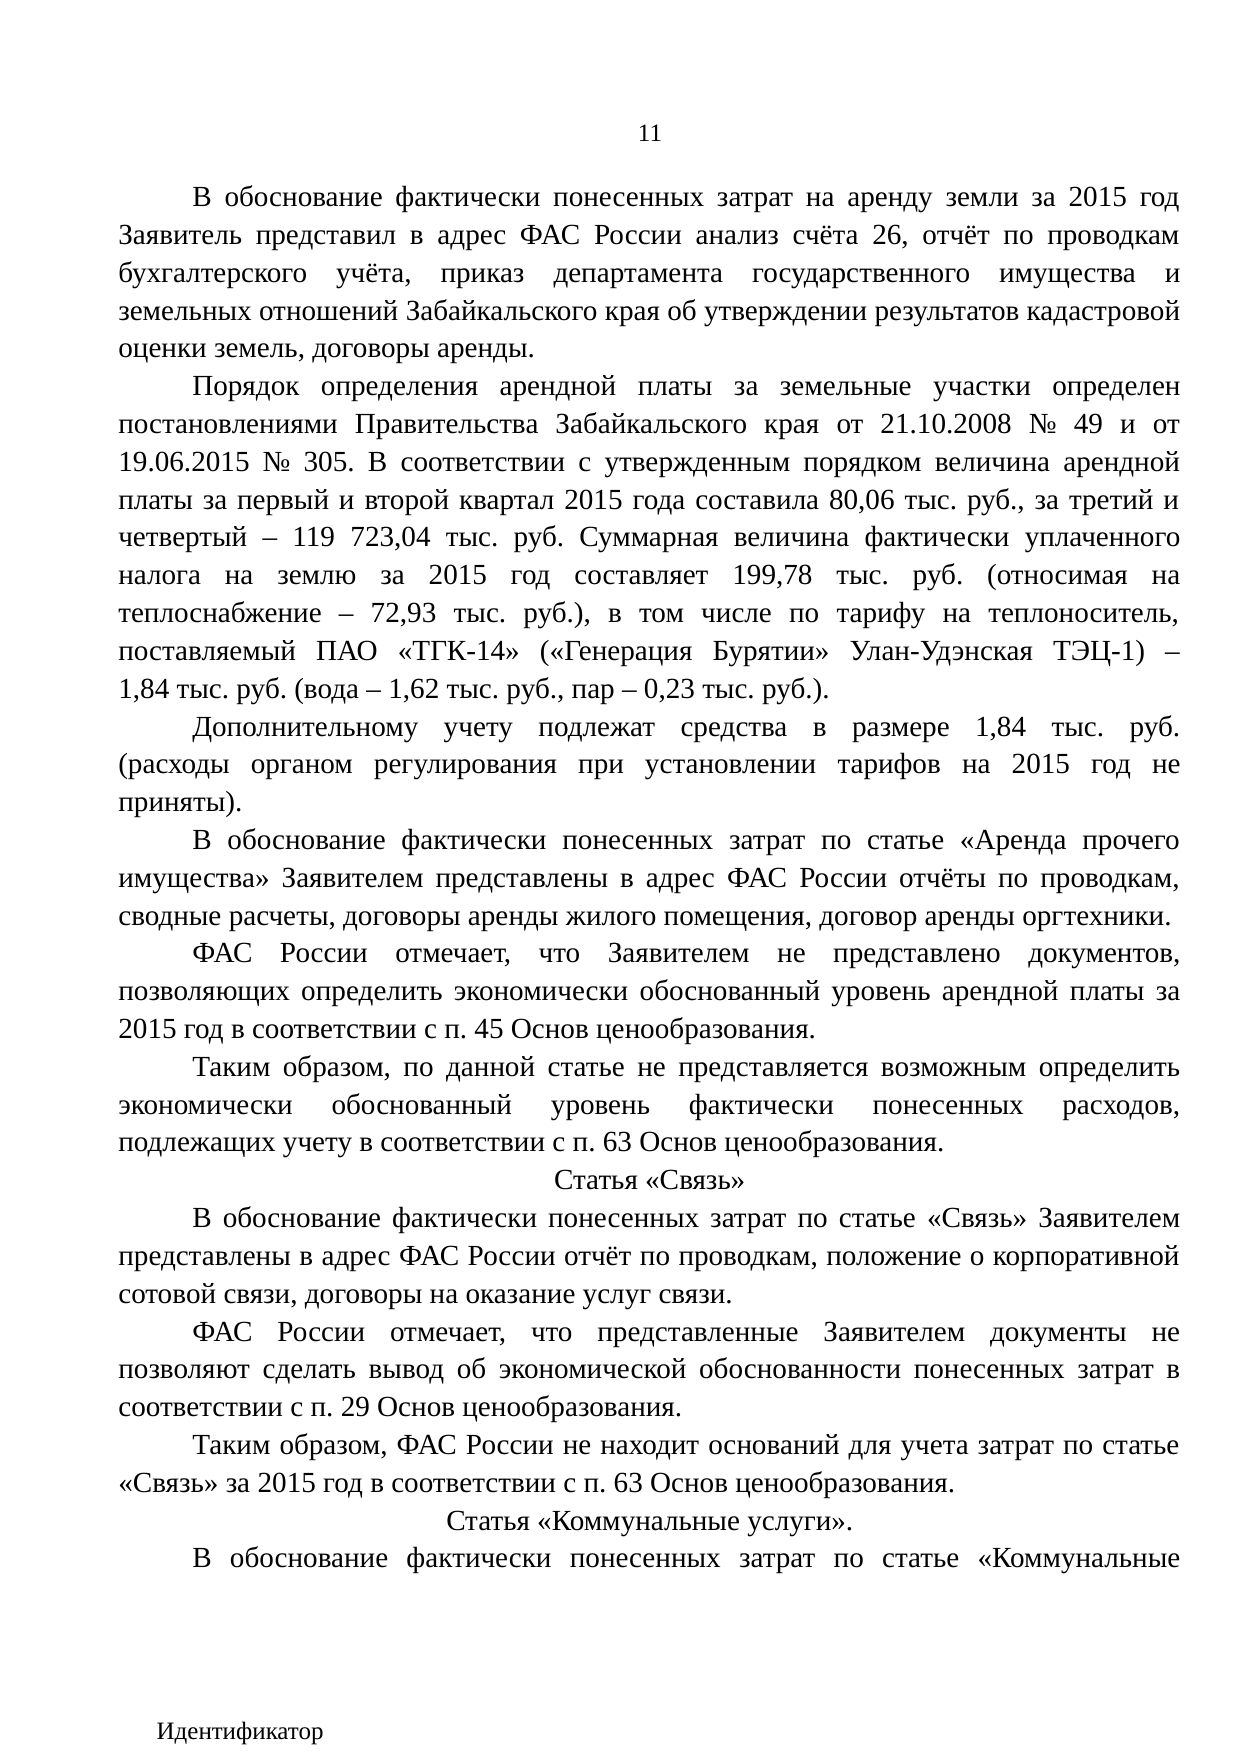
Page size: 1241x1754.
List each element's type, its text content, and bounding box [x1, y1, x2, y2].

text ФАС России отмечает, что представленные Заявителем документы не позволяют сделать вывод об экономической обоснованности понесенных затрат в соответствии с п. 29 Основ ценообразования. [118, 1311, 1181, 1424]
text Таким образом, по данной статье не представляется возможным определить экономически обоснованный уровень фактически понесенных расходов, подлежащих учету в соответствии с п. 63 Основ ценообразования. [118, 1046, 1181, 1159]
text В обоснование фактически понесенных затрат по статье «Аренда прочего имущества» Заявителем представлены в адрес ФАС России отчёты по проводкам, сводные расчеты, договоры аренды жилого помещения, договор аренды оргтехники. [118, 819, 1181, 933]
text Статья «Коммунальные услуги». [118, 1500, 1181, 1538]
text В обоснование фактически понесенных затрат по статье «Коммунальные [118, 1538, 1181, 1575]
text Таким образом, ФАС России не находит оснований для учета затрат по статье «Связь» за 2015 год в соответствии с п. 63 Основ ценообразования. [118, 1424, 1181, 1500]
text В обоснование фактически понесенных затрат на аренду земли за 2015 год Заявитель представил в адрес ФАС России анализ счёта 26, отчёт по проводкам бухгалтерского учёта, приказ департамента государственного имущества и земельных отношений Забайкальского края об утверждении результатов кадастровой оценки земель, договоры аренды. [118, 176, 1181, 365]
text Статья «Связь» [118, 1159, 1181, 1197]
text Порядок определения арендной платы за земельные участки определен постановлениями Правительства Забайкальского края от 21.10.2008 № 49 и от 19.06.2015 № 305. В соответствии с утвержденным порядком величина арендной платы за первый и второй квартал 2015 года составила 80,06 тыс. руб., за третий и четвертый – 119 723,04 тыс. руб. Суммарная величина фактически уплаченного налога на землю за 2015 год составляет 199,78 тыс. руб. (относимая на теплоснабжение – 72,93 тыс. руб.), в том числе по тарифу на теплоноситель, поставляемый ПАО «ТГК-14» («Генерация Бурятии» Улан-Удэнская ТЭЦ-1) – 1,84 тыс. руб. (вода – 1,62 тыс. руб., пар – 0,23 тыс. руб.). [118, 365, 1181, 706]
text ФАС России отмечает, что Заявителем не представлено документов, позволяющих определить экономически обоснованный уровень арендной платы за 2015 год в соответствии с п. 45 Основ ценообразования. [118, 933, 1181, 1046]
text В обоснование фактически понесенных затрат по статье «Связь» Заявителем представлены в адрес ФАС России отчёт по проводкам, положение о корпоративной сотовой связи, договоры на оказание услуг связи. [118, 1197, 1181, 1311]
text Дополнительному учету подлежат средства в размере 1,84 тыс. руб. (расходы органом регулирования при установлении тарифов на 2015 год не приняты). [118, 706, 1181, 819]
